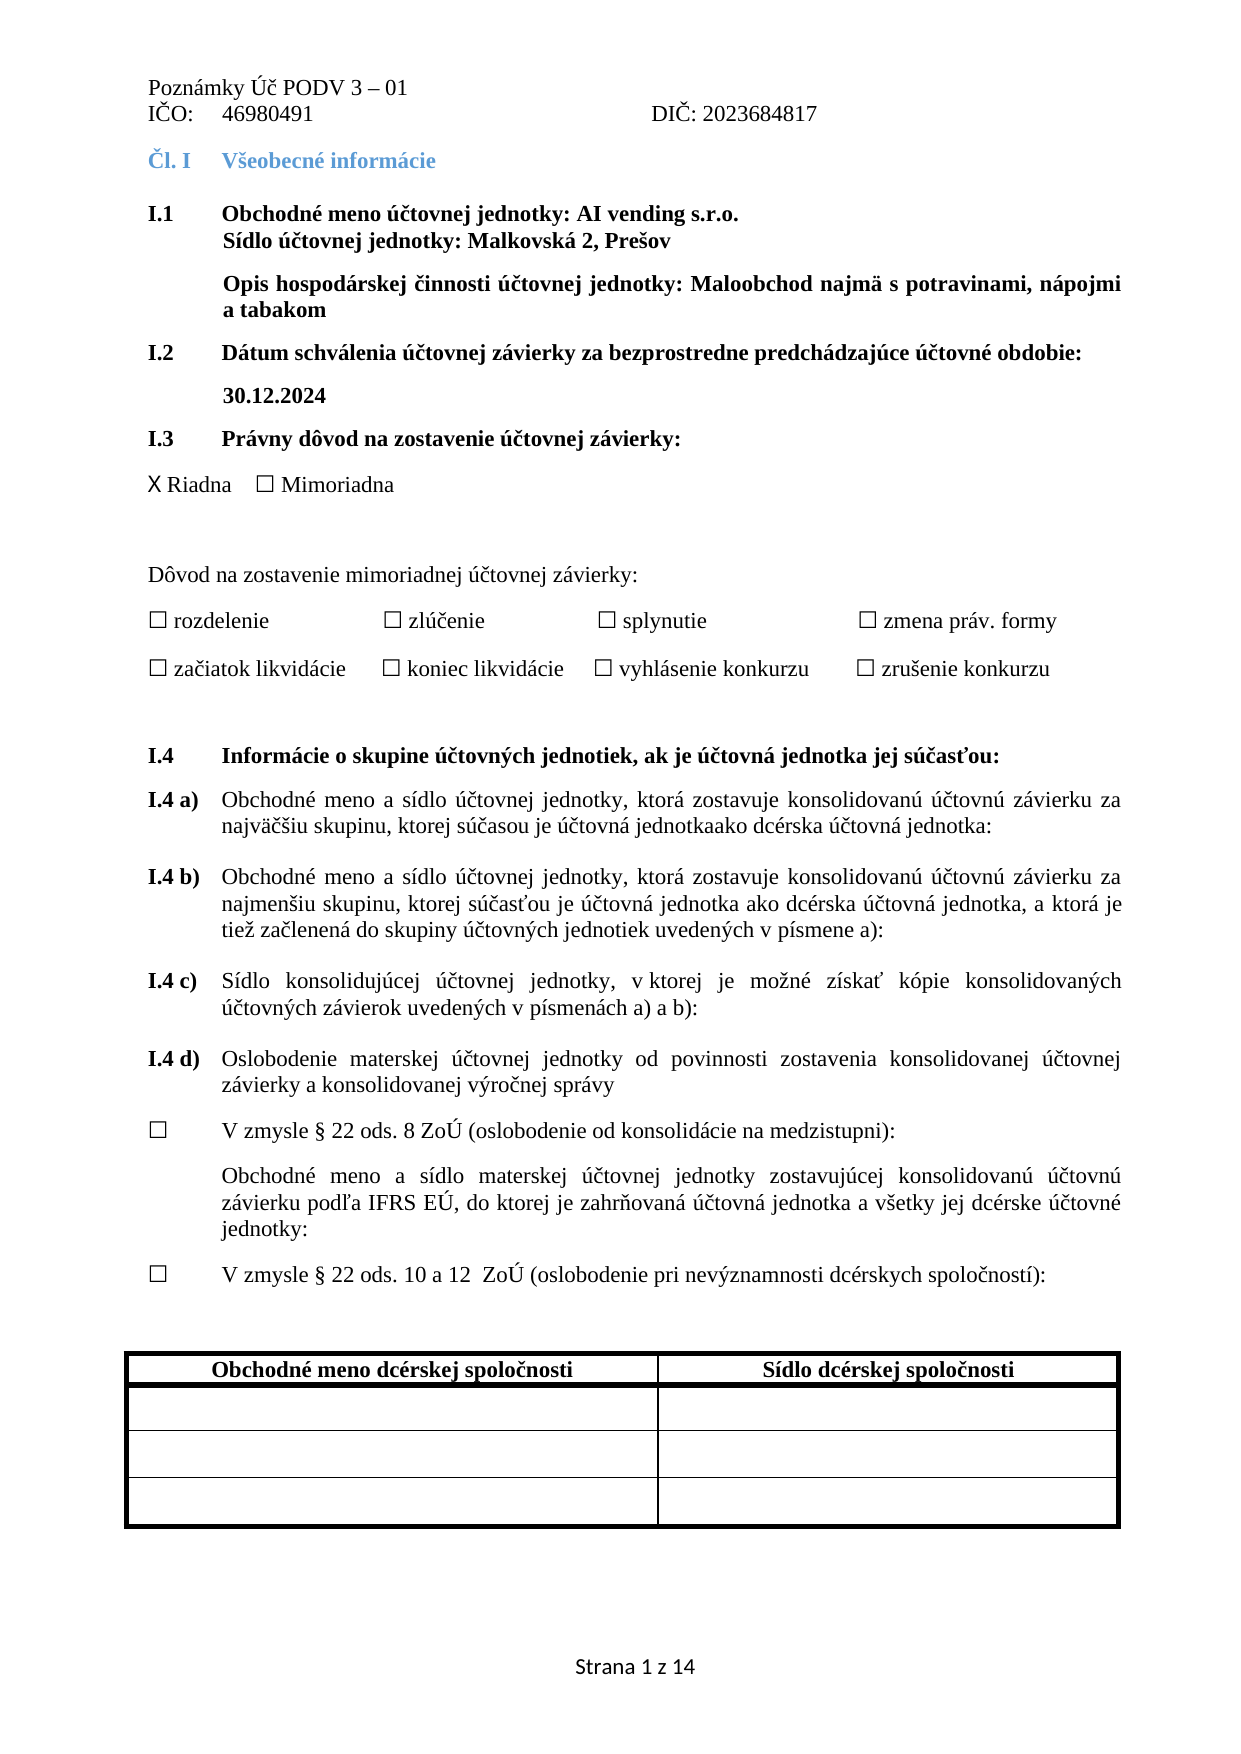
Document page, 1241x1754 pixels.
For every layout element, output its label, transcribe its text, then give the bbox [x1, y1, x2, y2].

text Čl. I Všeobecné informácie [148, 148, 1122, 174]
list ☐ začiatok likvidácie ☐ koniec likvidácie ☐ vyhlásenie konkurzu ☐ zrušenie konkurzu [148, 652, 1122, 683]
text I.4 a) Obchodné meno a sídlo účtovnej jednotky, ktorá zostavuje konsolidovanú účtovnú závierku za najväčšiu skupinu, ktorej súčasou je účtovná jednotkaako dcérska účtovná jednotka: [148, 786, 1122, 838]
table_header Obchodné meno dcérskej spoločnosti [129, 1356, 657, 1382]
list ☐ rozdelenie ☐ zlúčenie ☐ splynutie ☐ zmena práv. formy [148, 604, 1122, 635]
table_cell [659, 1478, 1116, 1524]
text I.4 d) Oslobodenie materskej účtovnej jednotky od povinnosti zostavenia konsolidovanej účtovnej závierky a konsolidovanej výročnej správy [148, 1045, 1122, 1098]
table_cell [659, 1431, 1116, 1477]
list Dôvod na zostavenie mimoriadnej účtovnej závierky: [148, 561, 1122, 587]
text I.4 Informácie o skupine účtovných jednotiek, ak je účtovná jednotka jej súčasťou: [148, 743, 1122, 769]
text ☐ V zmysle § 22 ods. 10 a 12 ZoÚ (oslobodenie pri nevýznamnosti dcérskych spoločností): [148, 1258, 1122, 1289]
list I.3 Právny dôvod na zostavenie účtovnej závierky: [148, 425, 1122, 451]
text I.4 b) Obchodné meno a sídlo účtovnej jednotky, ktorá zostavuje konsolidovanú účtovnú závierku za najmenšiu skupinu, ktorej súčasťou je účtovná jednotka ako dcérska účtovná jednotka, a ktorá je tiež začlenená do skupiny účtovných jednotiek uvedených v písmene a): [148, 863, 1122, 942]
text Obchodné meno a sídlo materskej účtovnej jednotky zostavujúcej konsolidovanú účtovnú závierku podľa IFRS EÚ, do ktorej je zahrňovaná účtovná jednotka a všetky jej dcérske účtovné jednotky: [221, 1162, 1122, 1241]
text I.1 Obchodné meno účtovnej jednotky: AI vending s.r.o. [148, 200, 1122, 227]
list X Riadna ☐ Mimoriadna [148, 468, 1122, 499]
text I.4 c) Sídlo konsolidujúcej účtovnej jednotky, v ktorej je možné získať kópie konsolidovaných účtovných závierok uvedených v písmenách a) a b): [148, 967, 1122, 1020]
list Sídlo účtovnej jednotky: Malkovská 2, Prešov [223, 227, 1122, 253]
list I.2 Dátum schválenia účtovnej závierky za bezprostredne predchádzajúce účtovné obdobie: [148, 339, 1122, 365]
table_cell [129, 1478, 657, 1524]
table_header Sídlo dcérskej spoločnosti [659, 1356, 1116, 1382]
list 30.12.2024 [223, 382, 1122, 408]
table_cell [129, 1388, 657, 1429]
table_cell [659, 1388, 1116, 1429]
table_cell [129, 1431, 657, 1477]
text ☐ V zmysle § 22 ods. 8 ZoÚ (oslobodenie od konsolidácie na medzistupni): [148, 1114, 1122, 1146]
list Opis hospodárskej činnosti účtovnej jednotky: Maloobchod najmä s potravinami, nápojmi a tabakom [223, 270, 1122, 322]
